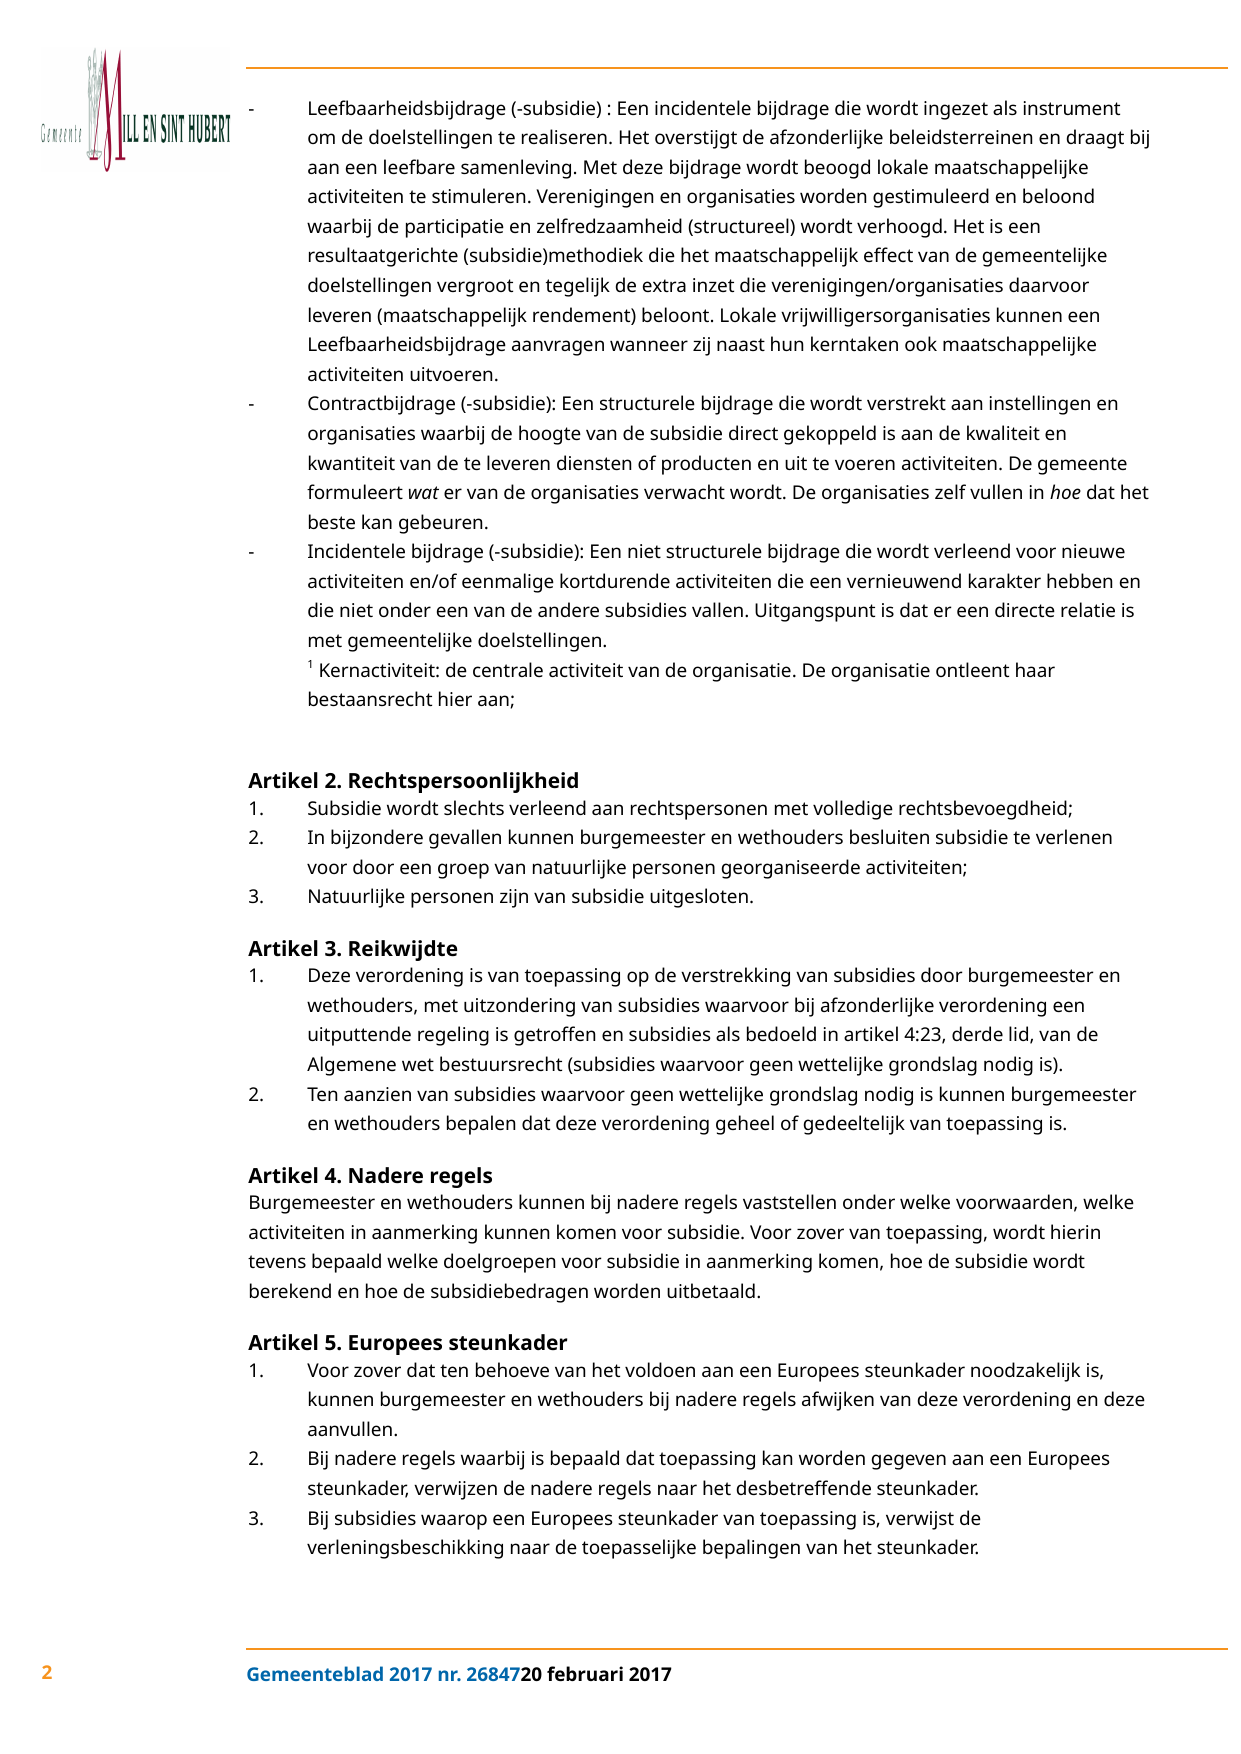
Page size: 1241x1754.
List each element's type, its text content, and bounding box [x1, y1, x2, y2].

text Artikel 2. Rechtspersoonlijkheid [248, 766, 1152, 795]
list Deze verordening is van toepassing op de verstrekking van subsidies door burgemeester en wethouders, met uitzondering van subsidies waarvoor bij afzonderlijke verordening een uitputtende regeling is getroffen en subsidies als bedoeld in artikel 4:23, derde lid, van de Algemene wet bestuursrecht (subsidies waarvoor geen wettelijke grondslag nodig is). [248, 962, 1152, 1077]
picture [41, 47, 231, 172]
text Artikel 3. Reikwijdte [248, 934, 1152, 962]
text Artikel 4. Nadere regels [248, 1161, 1152, 1189]
list Contractbijdrage (-subsidie): Een structurele bijdrage die wordt verstrekt aan instellingen en organisaties waarbij de hoogte van de subsidie direct gekoppeld is aan de kwaliteit en kwantiteit van de te leveren diensten of producten en uit te voeren activiteiten. De gemeente formuleert wat er van de organisaties verwacht wordt. De organisaties zelf vullen in hoe dat het beste kan gebeuren. [248, 391, 1152, 535]
list Voor zover dat ten behoeve van het voldoen aan een Europees steunkader noodzakelijk is, kunnen burgemeester en wethouders bij nadere regels afwijken van deze verordening en deze aanvullen. [248, 1357, 1152, 1442]
list Leefbaarheidsbijdrage (-subsidie) : Een incidentele bijdrage die wordt ingezet als instrument om de doelstellingen te realiseren. Het overstijgt de afzonderlijke beleidsterreinen en draagt bij aan een leefbare samenleving. Met deze bijdrage wordt beoogd lokale maatschappelijke activiteiten te stimuleren. Verenigingen en organisaties worden gestimuleerd en beloond waarbij de participatie en zelfredzaamheid (structureel) wordt verhoogd. Het is een resultaatgerichte (subsidie)methodiek die het maatschappelijk effect van de gemeentelijke doelstellingen vergroot en tegelijk de extra inzet die verenigingen/organisaties daarvoor leveren (maatschappelijk rendement) beloont. Lokale vrijwilligersorganisaties kunnen een Leefbaarheidsbijdrage aanvragen wanneer zij naast hun kerntaken ook maatschappelijke activiteiten uitvoeren. [248, 95, 1152, 387]
list In bijzondere gevallen kunnen burgemeester en wethouders besluiten subsidie te verlenen voor door een groep van natuurlijke personen georganiseerde activiteiten; [248, 824, 1152, 880]
text Burgemeester en wethouders kunnen bij nadere regels vaststellen onder welke voorwaarden, welke activiteiten in aanmerking kunnen komen voor subsidie. Voor zover van toepassing, wordt hierin tevens bepaald welke doelgroepen voor subsidie in aanmerking komen, hoe de subsidie wordt berekend en hoe de subsidiebedragen worden uitbetaald. [248, 1189, 1152, 1304]
list Bij nadere regels waarbij is bepaald dat toepassing kan worden gegeven aan een Europees steunkader, verwijzen de nadere regels naar het desbetreffende steunkader. [248, 1446, 1152, 1501]
list Bij subsidies waarop een Europees steunkader van toepassing is, verwijst de verleningsbeschikking naar de toepasselijke bepalingen van het steunkader. [248, 1505, 1152, 1560]
list Ten aanzien van subsidies waarvoor geen wettelijke grondslag nodig is kunnen burgemeester en wethouders bepalen dat deze verordening geheel of gedeeltelijk van toepassing is. [248, 1081, 1152, 1136]
list Subsidie wordt slechts verleend aan rechtspersonen met volledige rechtsbevoegdheid; [248, 795, 1152, 821]
text Artikel 5. Europees steunkader [248, 1328, 1152, 1357]
list Incidentele bijdrage (-subsidie): Een niet structurele bijdrage die wordt verleend voor nieuwe activiteiten en/of eenmalige kortdurende activiteiten die een vernieuwend karakter hebben en die niet onder een van de andere subsidies vallen. Uitgangspunt is dat er een directe relatie is met gemeentelijke doelstellingen. [248, 538, 1152, 653]
list 1 Kernactiviteit: de centrale activiteit van de organisatie. De organisatie ontleent haar bestaansrecht hier aan; [248, 657, 1152, 712]
list Natuurlijke personen zijn van subsidie uitgesloten. [248, 884, 1152, 909]
